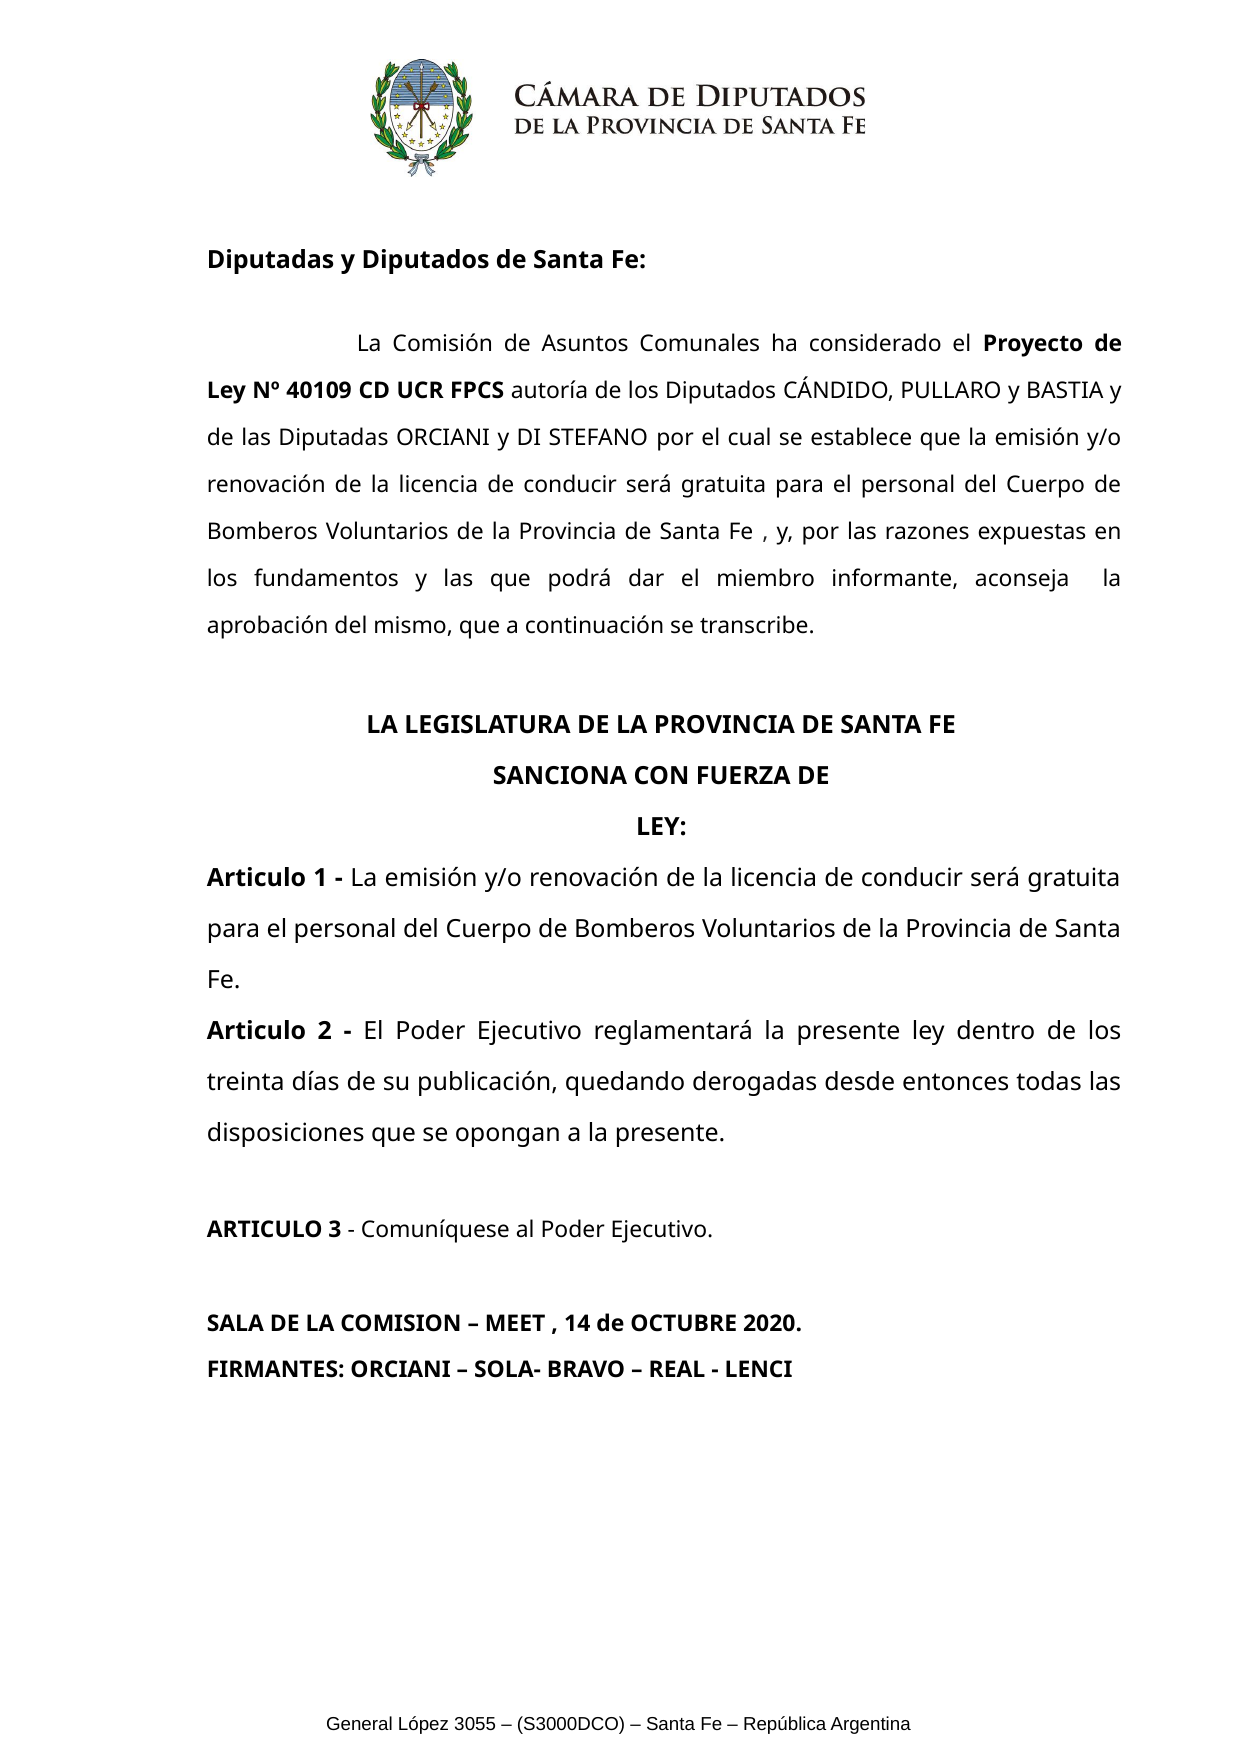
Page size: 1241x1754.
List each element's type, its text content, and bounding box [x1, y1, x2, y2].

text Diputadas y Diputados de Santa Fe: [207, 242, 1122, 276]
text FIRMANTES: ORCIANI – SOLA- BRAVO – REAL - LENCI [207, 1353, 1122, 1384]
text LA LEGISLATURA DE LA PROVINCIA DE SANTA FE [207, 706, 1122, 741]
text SANCIONA CON FUERZA DE [207, 757, 1122, 792]
text Articulo 2 - El Poder Ejecutivo reglamentará la presente ley dentro de los treinta días de su publicación, quedando derogadas desde entonces todas las disposiciones que se opongan a la presente. [207, 1013, 1122, 1149]
text LEY: [207, 808, 1122, 843]
text ARTICULO 3 - Comuníquese al Poder Ejecutivo. [207, 1213, 1122, 1244]
text Articulo 1 - La emisión y/o renovación de la licencia de conducir será gratuita para el personal del Cuerpo de Bomberos Voluntarios de la Provincia de Santa Fe. [207, 859, 1122, 996]
text La Comisión de Asuntos Comunales ha considerado el Proyecto de Ley Nº 40109 CD UCR FPCS autoría de los Diputados CÁNDIDO, PULLARO y BASTIA y de las Diputadas ORCIANI y DI STEFANO por el cual se establece que la emisión y/o renovación de la licencia de conducir será gratuita para el personal del Cuerpo de Bomberos Voluntarios de la Provincia de Santa Fe , y, por las razones expuestas en los fundamentos y las que podrá dar el miembro informante, aconseja la aprobación del mismo, que a continuación se transcribe. [207, 327, 1122, 640]
text SALA DE LA COMISION – MEET , 14 de OCTUBRE 2020. [207, 1306, 1122, 1338]
picture [370, 59, 866, 181]
